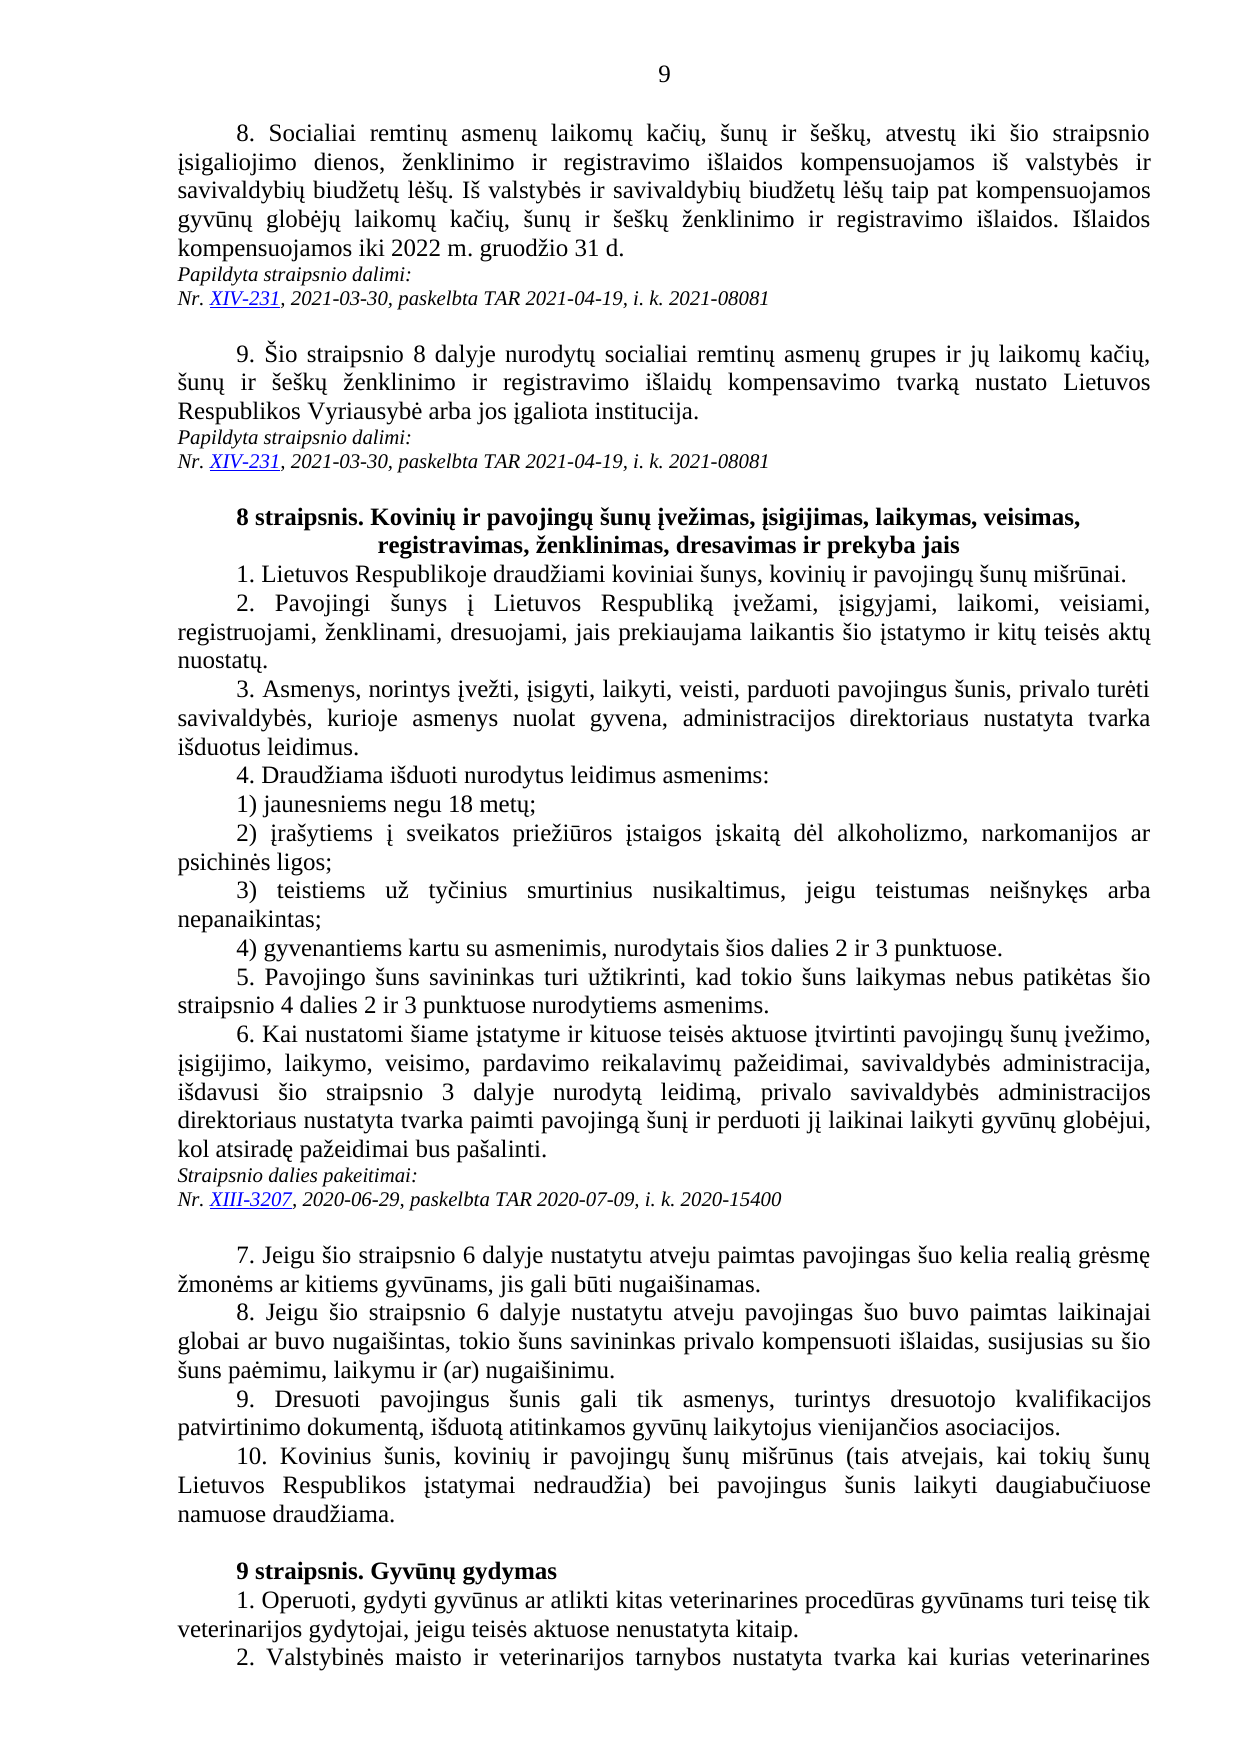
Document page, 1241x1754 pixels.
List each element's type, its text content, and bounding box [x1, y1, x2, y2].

text 6. Kai nustatomi šiame įstatyme ir kituose teisės aktuose įtvirtinti pavojingų šunų įvežimo, įsigijimo, laikymo, veisimo, pardavimo reikalavimų pažeidimai, savivaldybės administracija, išdavusi šio straipsnio 3 dalyje nurodytą leidimą, privalo savivaldybės administracijos direktoriaus nustatyta tvarka paimti pavojingą šunį ir perduoti jį laikinai laikyti gyvūnų globėjui, kol atsiradę pažeidimai bus pašalinti. [177, 1019, 1152, 1163]
text 5. Pavojingo šuns savininkas turi užtikrinti, kad tokio šuns laikymas nebus patikėtas šio straipsnio 4 dalies 2 ir 3 punktuose nurodytiems asmenims. [177, 962, 1152, 1019]
text 10. Kovinius šunis, kovinių ir pavojingų šunų mišrūnus (tais atvejais, kai tokių šunų Lietuvos Respublikos įstatymai nedraudžia) bei pavojingus šunis laikyti daugiabučiuose namuose draudžiama. [177, 1441, 1152, 1527]
text 9 straipsnis. Gyvūnų gydymas [177, 1556, 1152, 1585]
text Papildyta straipsnio dalimi: [177, 262, 1152, 286]
text 2. Valstybinės maisto ir veterinarijos tarnybos nustatyta tvarka kai kurias veterinarines [177, 1642, 1152, 1671]
text 9. Dresuoti pavojingus šunis gali tik asmenys, turintys dresuotojo kvalifikacijos patvirtinimo dokumentą, išduotą atitinkamos gyvūnų laikytojus vienijančios asociacijos. [177, 1384, 1152, 1441]
text 2. Pavojingi šunys į Lietuvos Respubliką įvežami, įsigyjami, laikomi, veisiami, registruojami, ženklinami, dresuojami, jais prekiaujama laikantis šio įstatymo ir kitų teisės aktų nuostatų. [177, 588, 1152, 674]
text 8 straipsnis. Kovinių ir pavojingų šunų įvežimas, įsigijimas, laikymas, veisimas, registravimas, ženklinimas, dresavimas ir prekyba jais [236, 502, 1152, 559]
text Straipsnio dalies pakeitimai: [177, 1163, 1152, 1187]
text 8. Socialiai remtinų asmenų laikomų kačių, šunų ir šeškų, atvestų iki šio straipsnio įsigaliojimo dienos, ženklinimo ir registravimo išlaidos kompensuojamos iš valstybės ir savivaldybių biudžetų lėšų. Iš valstybės ir savivaldybių biudžetų lėšų taip pat kompensuojamos gyvūnų globėjų laikomų kačių, šunų ir šeškų ženklinimo ir registravimo išlaidos. Išlaidos kompensuojamos iki 2022 m. gruodžio 31 d. [177, 118, 1152, 262]
text Nr. XIV-231, 2021-03-30, paskelbta TAR 2021-04-19, i. k. 2021-08081 [177, 449, 1152, 473]
text 8. Jeigu šio straipsnio 6 dalyje nustatytu atveju pavojingas šuo buvo paimtas laikinajai globai ar buvo nugaišintas, tokio šuns savininkas privalo kompensuoti išlaidas, susijusias su šio šuns paėmimu, laikymu ir (ar) nugaišinimu. [177, 1297, 1152, 1384]
text 1) jaunesniems negu 18 metų; [177, 789, 1152, 818]
text 9. Šio straipsnio 8 dalyje nurodytų socialiai remtinų asmenų grupes ir jų laikomų kačių, šunų ir šeškų ženklinimo ir registravimo išlaidų kompensavimo tvarką nustato Lietuvos Respublikos Vyriausybė arba jos įgaliota institucija. [177, 339, 1152, 425]
text 1. Operuoti, gydyti gyvūnus ar atlikti kitas veterinarines procedūras gyvūnams turi teisę tik veterinarijos gydytojai, jeigu teisės aktuose nenustatyta kitaip. [177, 1585, 1152, 1642]
text Papildyta straipsnio dalimi: [177, 425, 1152, 449]
text 4) gyvenantiems kartu su asmenimis, nurodytais šios dalies 2 ir 3 punktuose. [177, 933, 1152, 962]
text Nr. XIV-231, 2021-03-30, paskelbta TAR 2021-04-19, i. k. 2021-08081 [177, 286, 1152, 310]
text 2) įrašytiems į sveikatos priežiūros įstaigos įskaitą dėl alkoholizmo, narkomanijos ar psichinės ligos; [177, 818, 1152, 876]
text Nr. XIII-3207, 2020-06-29, paskelbta TAR 2020-07-09, i. k. 2020-15400 [177, 1187, 1152, 1211]
text 4. Draudžiama išduoti nurodytus leidimus asmenims: [177, 761, 1152, 789]
text 1. Lietuvos Respublikoje draudžiami koviniai šunys, kovinių ir pavojingų šunų mišrūnai. [177, 559, 1152, 588]
text 3) teistiems už tyčinius smurtinius nusikaltimus, jeigu teistumas neišnykęs arba nepanaikintas; [177, 876, 1152, 933]
text 3. Asmenys, norintys įvežti, įsigyti, laikyti, veisti, parduoti pavojingus šunis, privalo turėti savivaldybės, kurioje asmenys nuolat gyvena, administracijos direktoriaus nustatyta tvarka išduotus leidimus. [177, 674, 1152, 761]
text 7. Jeigu šio straipsnio 6 dalyje nustatytu atveju paimtas pavojingas šuo kelia realią grėsmę žmonėms ar kitiems gyvūnams, jis gali būti nugaišinamas. [177, 1240, 1152, 1297]
